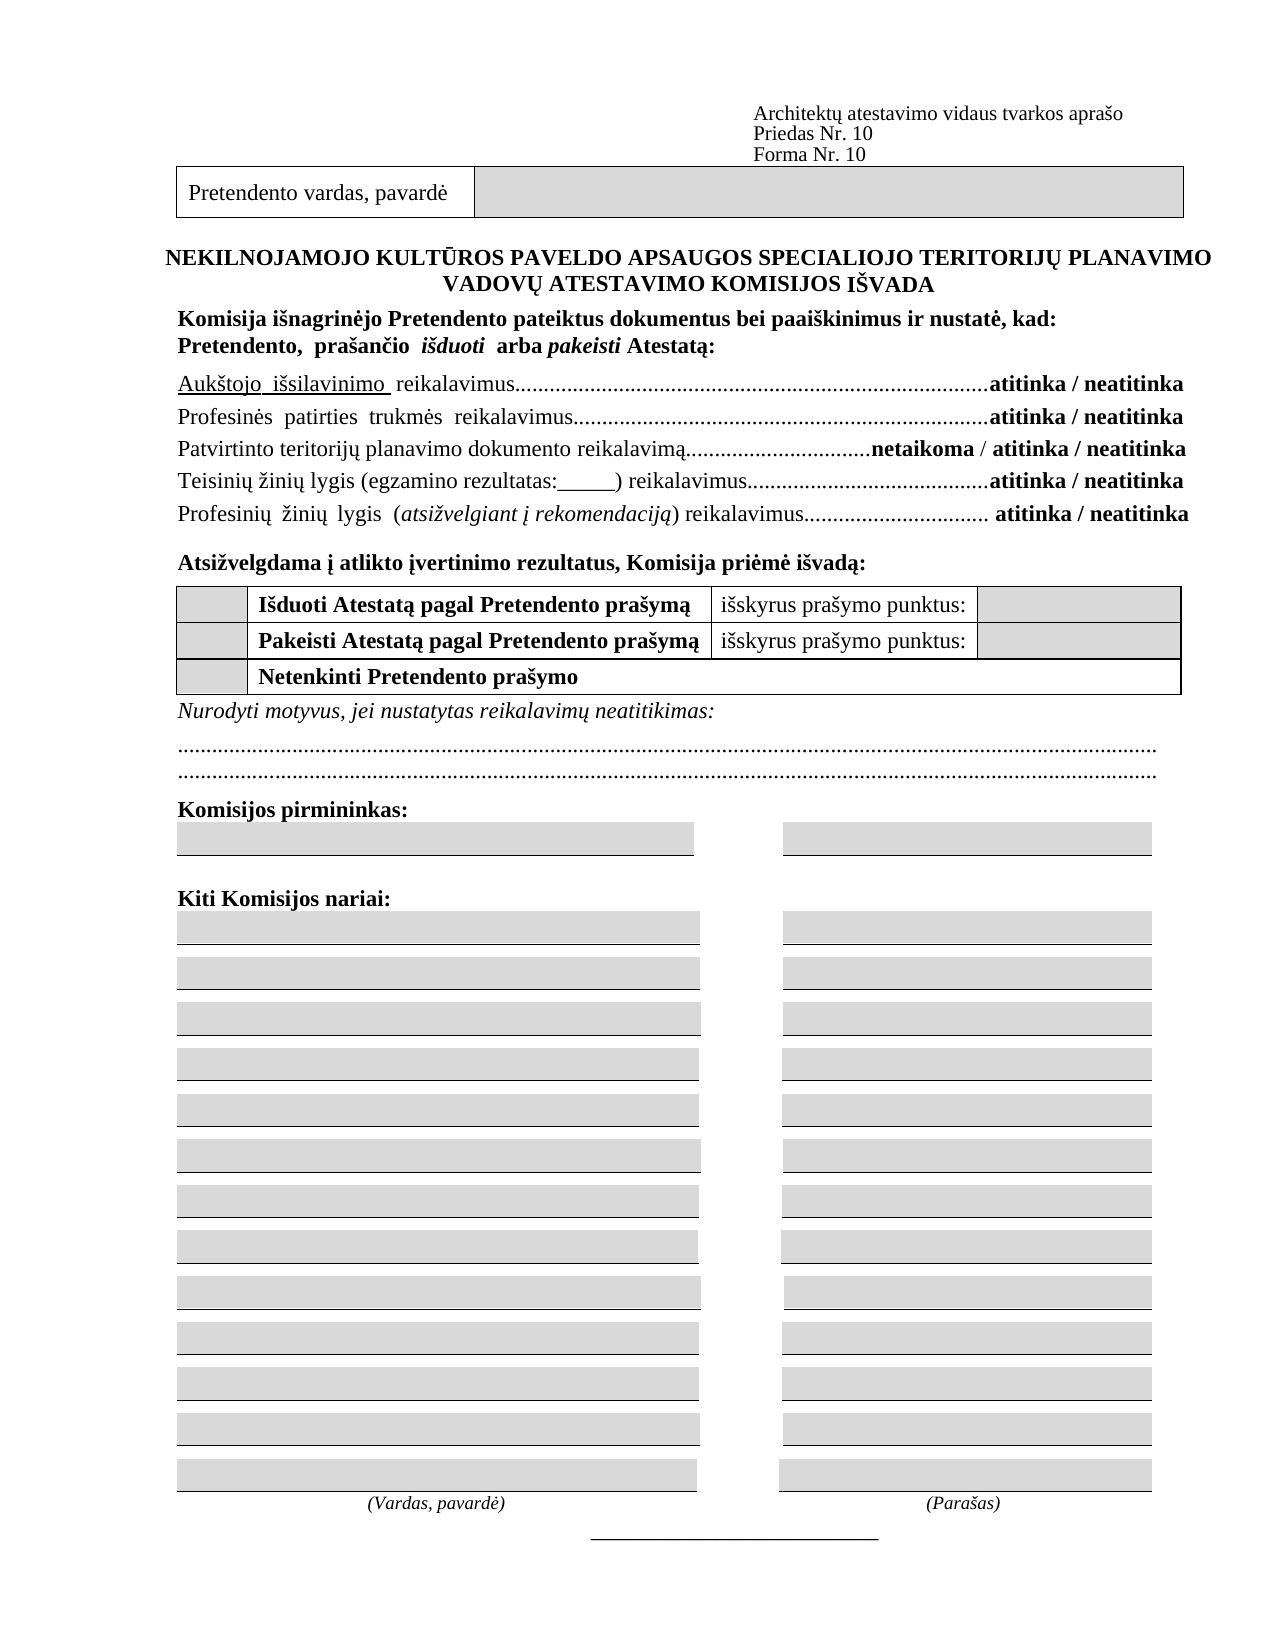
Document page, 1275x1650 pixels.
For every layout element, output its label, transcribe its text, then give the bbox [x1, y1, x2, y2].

table_header [701, 1002, 783, 1035]
table_header [177, 1413, 700, 1445]
text Profesinės patirties trukmės reikalavimus atitinka / neatitinka [177, 403, 1229, 428]
table_header [782, 1367, 1152, 1400]
table_header [699, 1367, 782, 1400]
text Patvirtinto teritorijų planavimo dokumento reikalavimą netaikoma / atitinka / neatitinka [177, 435, 1229, 460]
table_cell [177, 660, 247, 693]
text Architektų atestavimo vidaus tvarkos aprašo [162, 103, 1229, 124]
table_header [177, 1002, 701, 1035]
table_header [699, 1048, 782, 1080]
text NEKILNOJAMOJO KULTŪROS PAVELDO APSAUGOS SPECIALIOJO TERITORIJŲ PLANAVIMO VADOVŲ ATESTAVIMO KOMISIJOS IŠVADA [162, 243, 1214, 297]
table_header [783, 1139, 1152, 1172]
text Profesinių žinių lygis (atsižvelgiant į rekomendaciją) reikalavimus atitinka / neatitinka [177, 500, 1229, 525]
table_header [783, 911, 1152, 943]
table_header [177, 1048, 699, 1080]
table_header [177, 1185, 699, 1217]
table_header [783, 1002, 1152, 1035]
table_header [978, 587, 1180, 622]
text ........................................................................................................................................................................... [177, 731, 1229, 757]
text Nurodyti motyvus, jei nustatytas reikalavimų neatitikimas: [177, 697, 1229, 724]
table_header [177, 1322, 699, 1354]
table_header [783, 822, 1152, 855]
table_cell (Vardas, pavardė) [177, 1492, 697, 1521]
table_header [699, 1322, 782, 1354]
table_header [177, 1459, 697, 1491]
table_header [782, 1322, 1152, 1354]
table_header Pretendento vardas, pavardė [177, 167, 474, 217]
text Atsižvelgdama į atlikto įvertinimo rezultatus, Komisija priėmė išvadą: [177, 549, 1229, 574]
table_header [177, 587, 247, 622]
table_header [697, 1459, 779, 1491]
text Forma Nr. 10 [162, 145, 1229, 166]
table_header [781, 1230, 1152, 1263]
text _______________________ [162, 1521, 1229, 1541]
text Komisija išnagrinėjo Pretendento pateiktus dokumentus bei paaiškinimus ir nustatė, kad: [177, 305, 1229, 330]
table_header [177, 1139, 701, 1172]
table_header [782, 1048, 1152, 1080]
table_header [699, 1094, 782, 1126]
table_cell [177, 623, 247, 658]
table_cell Pakeisti Atestatą pagal Pretendento prašymą [248, 623, 711, 658]
table_cell [697, 1491, 779, 1521]
table_header [784, 1276, 1152, 1308]
table_header [475, 167, 1183, 217]
table_cell (Parašas) [779, 1492, 1152, 1521]
text Pretendento, prašančio išduoti arba pakeisti Atestatą: [177, 332, 1229, 358]
table_header [700, 911, 783, 943]
table_header [783, 957, 1152, 989]
table_header [700, 957, 783, 989]
table_header išskyrus prašymo punktus: [712, 587, 977, 622]
text Kiti Komisijos nariai: [162, 884, 1229, 911]
table_header [701, 1276, 784, 1308]
table_cell [978, 623, 1180, 658]
text Teisinių žinių lygis (egzamino rezultatas:_____) reikalavimus atitinka / neatitinka [177, 467, 1229, 492]
table_header [177, 1276, 701, 1308]
text Komisijos pirmininkas: [162, 796, 1229, 822]
table_header [177, 911, 700, 943]
table_header [694, 822, 783, 855]
table_header [699, 1230, 781, 1263]
table_cell išskyrus prašymo punktus: [712, 623, 977, 658]
table_header [177, 957, 700, 989]
table_cell Netenkinti Pretendento prašymo [248, 660, 1180, 693]
text Aukštojo išsilavinimo reikalavimus atitinka / neatitinka [177, 371, 1229, 396]
table_header [701, 1139, 783, 1172]
table_header [782, 1185, 1152, 1217]
table_header Išduoti Atestatą pagal Pretendento prašymą [248, 587, 711, 622]
table_header [699, 1185, 782, 1217]
table_header [700, 1413, 783, 1445]
table_header [177, 822, 694, 855]
table_header [177, 1230, 698, 1263]
table_header [779, 1459, 1152, 1491]
table_header [783, 1413, 1152, 1445]
table_header [177, 1094, 699, 1126]
text Priedas Nr. 10 [162, 124, 1229, 145]
table_header [782, 1094, 1152, 1126]
table_header [177, 1367, 699, 1400]
text ........................................................................................................................................................................... [177, 757, 1229, 784]
